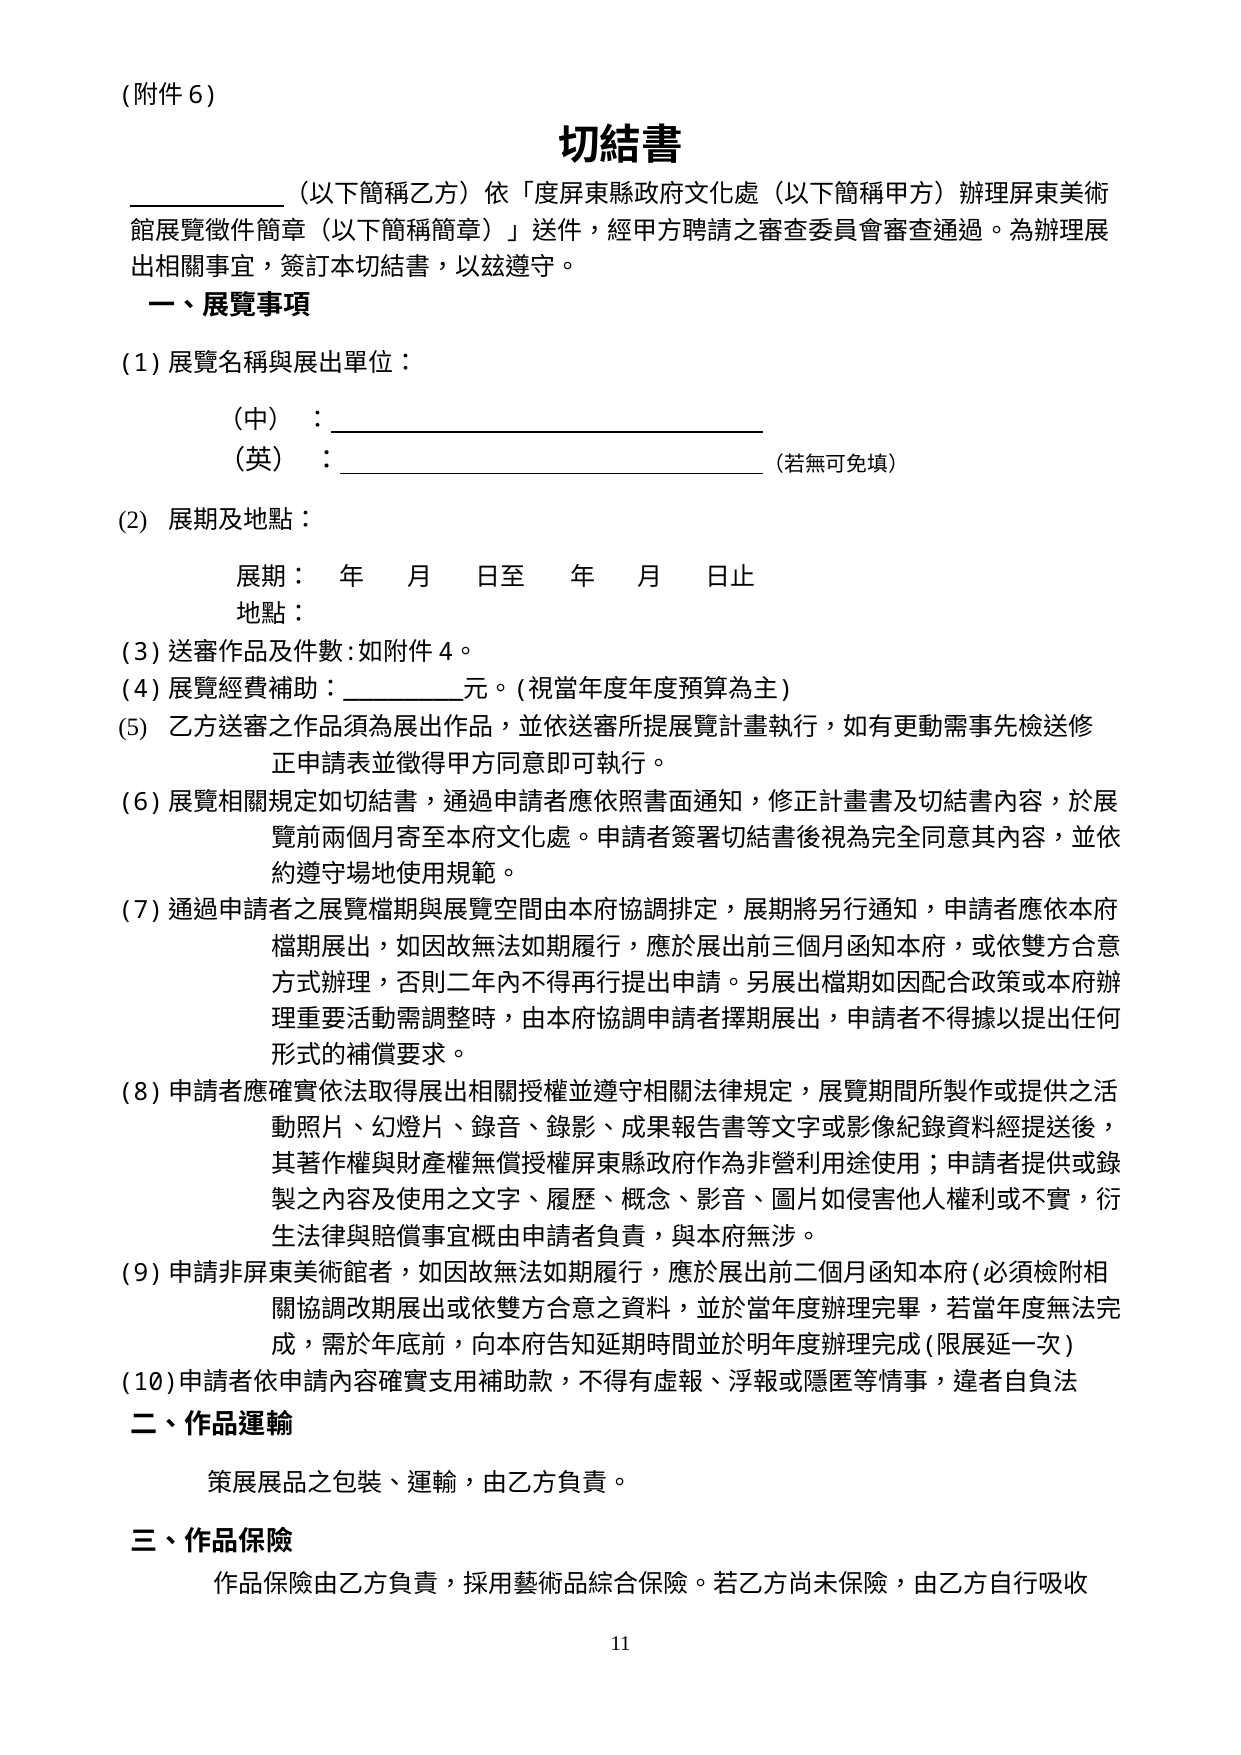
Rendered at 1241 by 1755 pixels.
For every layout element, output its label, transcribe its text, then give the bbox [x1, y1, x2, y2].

list 申請非屏東美術館者，如因故無法如期履行，應於展出前二個月函知本府(必須檢附相關協調改期展出或依雙方合意之資料，並於當年度辦理完畢，若當年度無法完成，需於年底前，向本府告知延期時間並於明年度辦理完成(限展延一次) [118, 1252, 1122, 1361]
text 作品保險由乙方負責，採用藝術品綜合保險。若乙方尚未保險，由乙方自行吸收 [168, 1563, 1111, 1599]
list 送審作品及件數:如附件4。 [118, 631, 1111, 667]
list 乙方送審之作品須為展出作品，並依送審所提展覽計畫執行，如有更動需事先檢送修正申請表並徵得甲方同意即可執行。 [118, 707, 1111, 779]
subtitle 一、展覽事項 [118, 283, 1122, 322]
list 展覽相關規定如切結書，通過申請者應依照書面通知，修正計畫書及切結書內容，於展覽前兩個月寄至本府文化處。申請者簽署切結書後視為完全同意其內容，並依約遵守場地使用規範。 [118, 781, 1122, 890]
list 展期及地點： [118, 500, 1111, 536]
text （以下簡稱乙方）依「度屏東縣政府文化處（以下簡稱甲方）辦理屏東美術館展覽徵件簡章（以下簡稱簡章）」送件，經甲方聘請之審查委員會審查通過。為辦理展出相關事宜，簽訂本切結書，以玆遵守。 [130, 174, 1111, 283]
text 三、作品保險 [130, 1519, 648, 1558]
text （英） ： （若無可免填） [218, 438, 1111, 479]
text （中） ： [218, 400, 1111, 436]
list 展覽名稱與展出單位： [118, 343, 1122, 379]
list 通過申請者之展覽檔期與展覽空間由本府協調排定，展期將另行通知，申請者應依本府檔期展出，如因故無法如期履行，應於展出前三個月函知本府，或依雙方合意方式辦理，否則二年內不得再行提出申請。另展出檔期如因配合政策或本府辦理重要活動需調整時，由本府協調申請者擇期展出，申請者不得據以提出任何形式的補償要求。 [118, 890, 1122, 1071]
list 申請者依申請內容確實支用補助款，不得有虛報、浮報或隱匿等情事，違者自負法 [118, 1361, 1122, 1397]
list 申請者應確實依法取得展出相關授權並遵守相關法律規定，展覽期間所製作或提供之活動照片、幻燈片、錄音、錄影、成果報告書等文字或影像紀錄資料經提送後，其著作權與財產權無償授權屏東縣政府作為非營利用途使用；申請者提供或錄製之內容及使用之文字、履歷、概念、影音、圖片如侵害他人權利或不實，衍生法律與賠償事宜概由申請者負責，與本府無涉。 [118, 1071, 1122, 1252]
subtitle (附件6) [118, 75, 1122, 111]
list 展覽經費補助：________元。(視當年度年度預算為主) [118, 669, 1111, 705]
subtitle 切結書 [118, 111, 1122, 172]
text 展期： 年 月 日至 年 月 日止 地點： [236, 557, 914, 629]
subtitle 二、作品運輸 [130, 1402, 1111, 1441]
text 策展展品之包裝、運輸，由乙方負責。 [130, 1462, 648, 1498]
